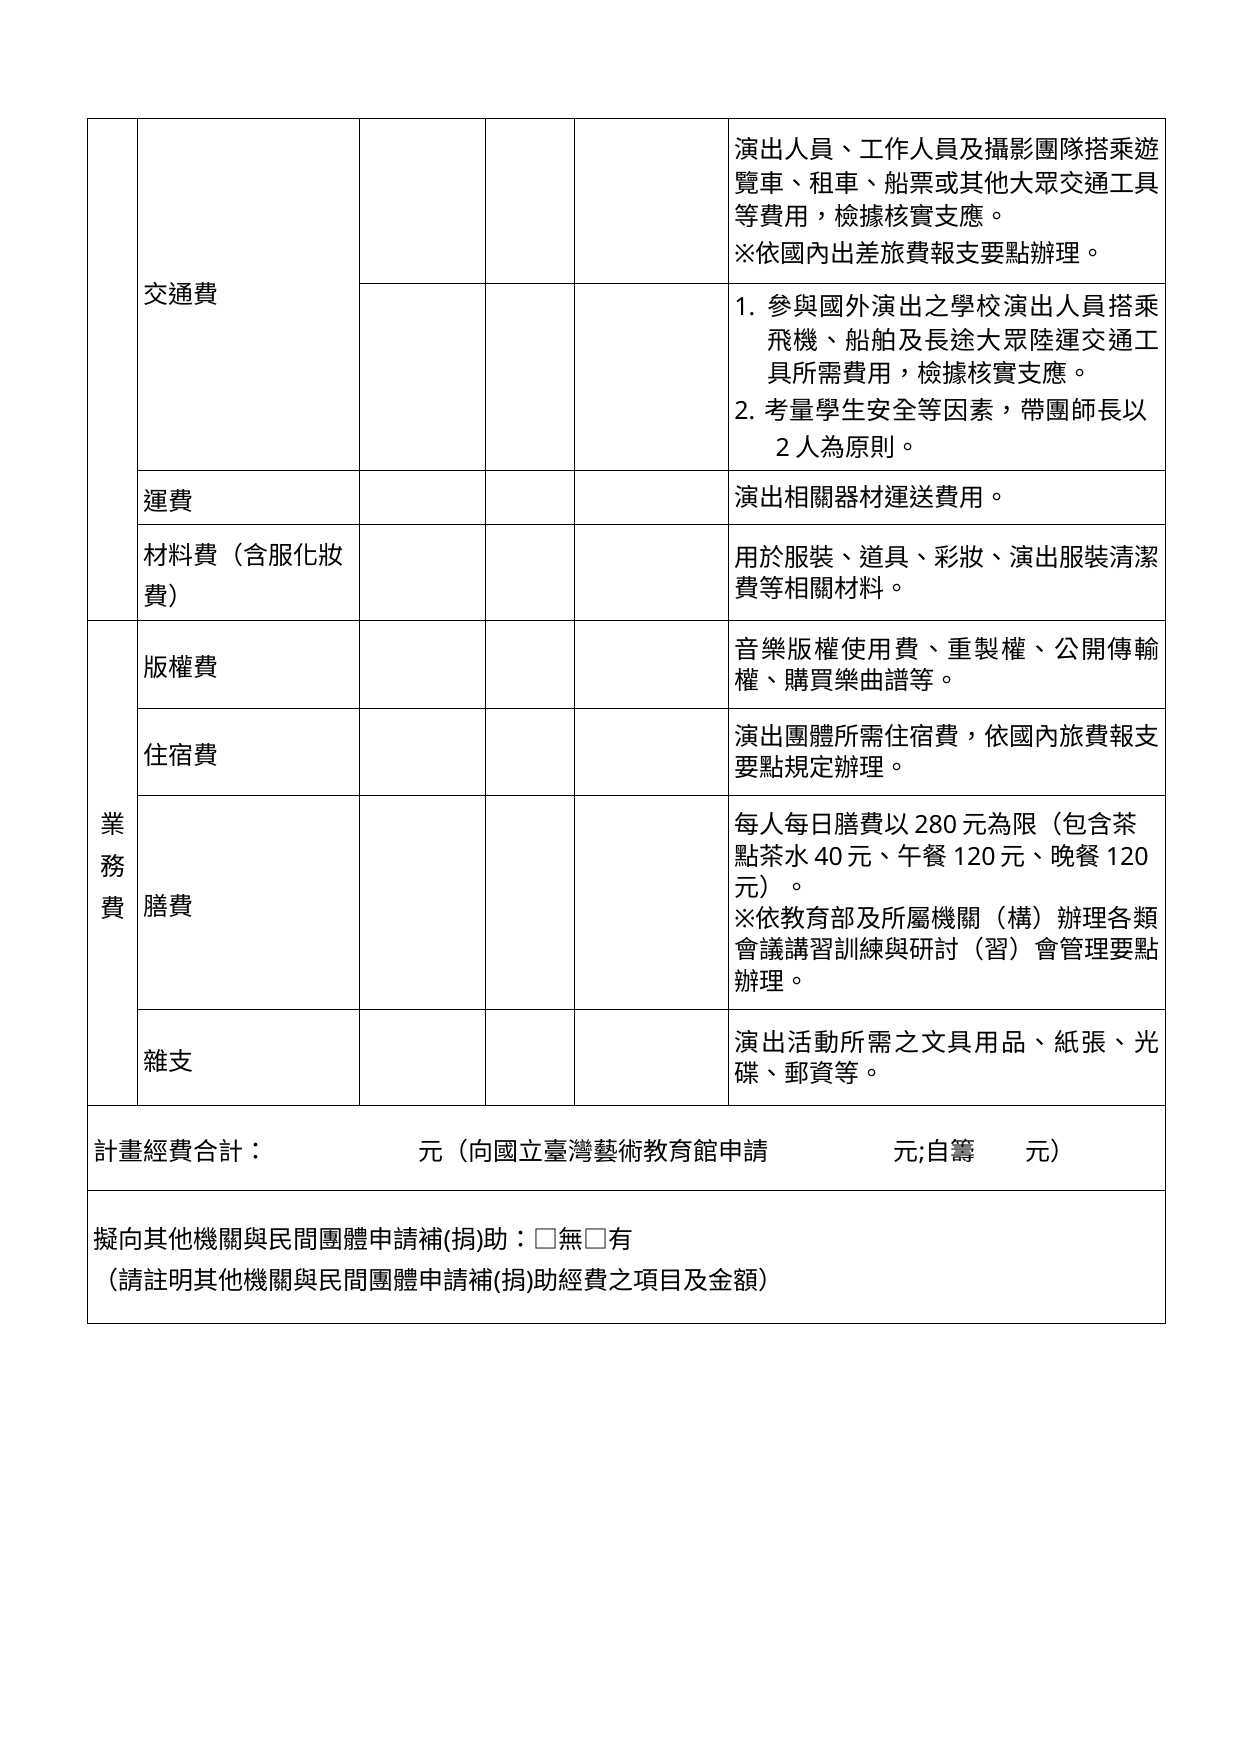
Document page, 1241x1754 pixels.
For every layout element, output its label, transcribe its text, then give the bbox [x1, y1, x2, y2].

table_cell 參與國外演出之學校演出人員搭乘飛機、船舶及長途大眾陸運交通工具所需費用，檢據核實支應。 考量學生安全等因素，帶團師長以2人為原則。 [729, 284, 1165, 470]
table_cell 每人每日膳費以280元為限（包含茶點茶水40元、午餐120元、晚餐120元）。 ※依教育部及所屬機關（構）辦理各類會議講習訓練與研討（習）會管理要點辦理。 [729, 796, 1165, 1009]
table_cell [360, 284, 485, 470]
table_cell 膳費 [138, 796, 359, 1009]
table_cell [486, 284, 574, 470]
table_cell 雜支 [138, 1010, 359, 1105]
table_cell 演出相關器材運送費用。 [729, 471, 1165, 524]
table_cell 用於服裝、道具、彩妝、演出服裝清潔費等相關材料。 [729, 525, 1165, 620]
table_cell [486, 471, 574, 524]
table_cell [486, 796, 574, 1009]
table_cell 擬向其他機關與民間團體申請補(捐)助：□無□有 （請註明其他機關與民間團體申請補(捐)助經費之項目及金額） [88, 1191, 1165, 1322]
table_cell 演出人員、工作人員及攝影團隊搭乘遊覽車、租車、船票或其他大眾交通工具等費用，檢據核實支應。 ※依國內出差旅費報支要點辦理。 [729, 119, 1165, 282]
table_cell [360, 119, 485, 282]
table_cell 住宿費 [138, 709, 359, 795]
table_cell [360, 1010, 485, 1105]
table_cell [360, 709, 485, 795]
table_cell 業務費 [88, 621, 137, 1105]
table_cell [486, 525, 574, 620]
table_cell [575, 525, 728, 620]
table_cell [360, 471, 485, 524]
table_cell [575, 1010, 728, 1105]
table_cell 演出活動所需之文具用品、紙張、光碟、郵資等。 [729, 1010, 1165, 1105]
table_cell [486, 709, 574, 795]
table_cell [575, 471, 728, 524]
table_cell [486, 621, 574, 708]
table_cell [360, 796, 485, 1009]
table_cell [575, 709, 728, 795]
table_cell 演出團體所需住宿費，依國內旅費報支要點規定辦理。 [729, 709, 1165, 795]
table_cell [360, 621, 485, 708]
table_cell 交通費 [138, 119, 359, 470]
table_cell 運費 [138, 471, 359, 524]
table_cell 材料費（含服化妝費） [138, 525, 359, 620]
table_cell [575, 284, 728, 470]
table_cell [575, 796, 728, 1009]
table_cell 計畫經費合計： 元（向國立臺灣藝術教育館申請 元;自籌 元） [88, 1106, 1165, 1189]
table_cell [486, 1010, 574, 1105]
table_cell [360, 525, 485, 620]
table_cell [486, 119, 574, 282]
table_cell 版權費 [138, 621, 359, 708]
table_cell [575, 119, 728, 282]
table_cell [575, 621, 728, 708]
table_cell 音樂版權使用費、重製權、公開傳輸權、購買樂曲譜等。 [729, 621, 1165, 708]
